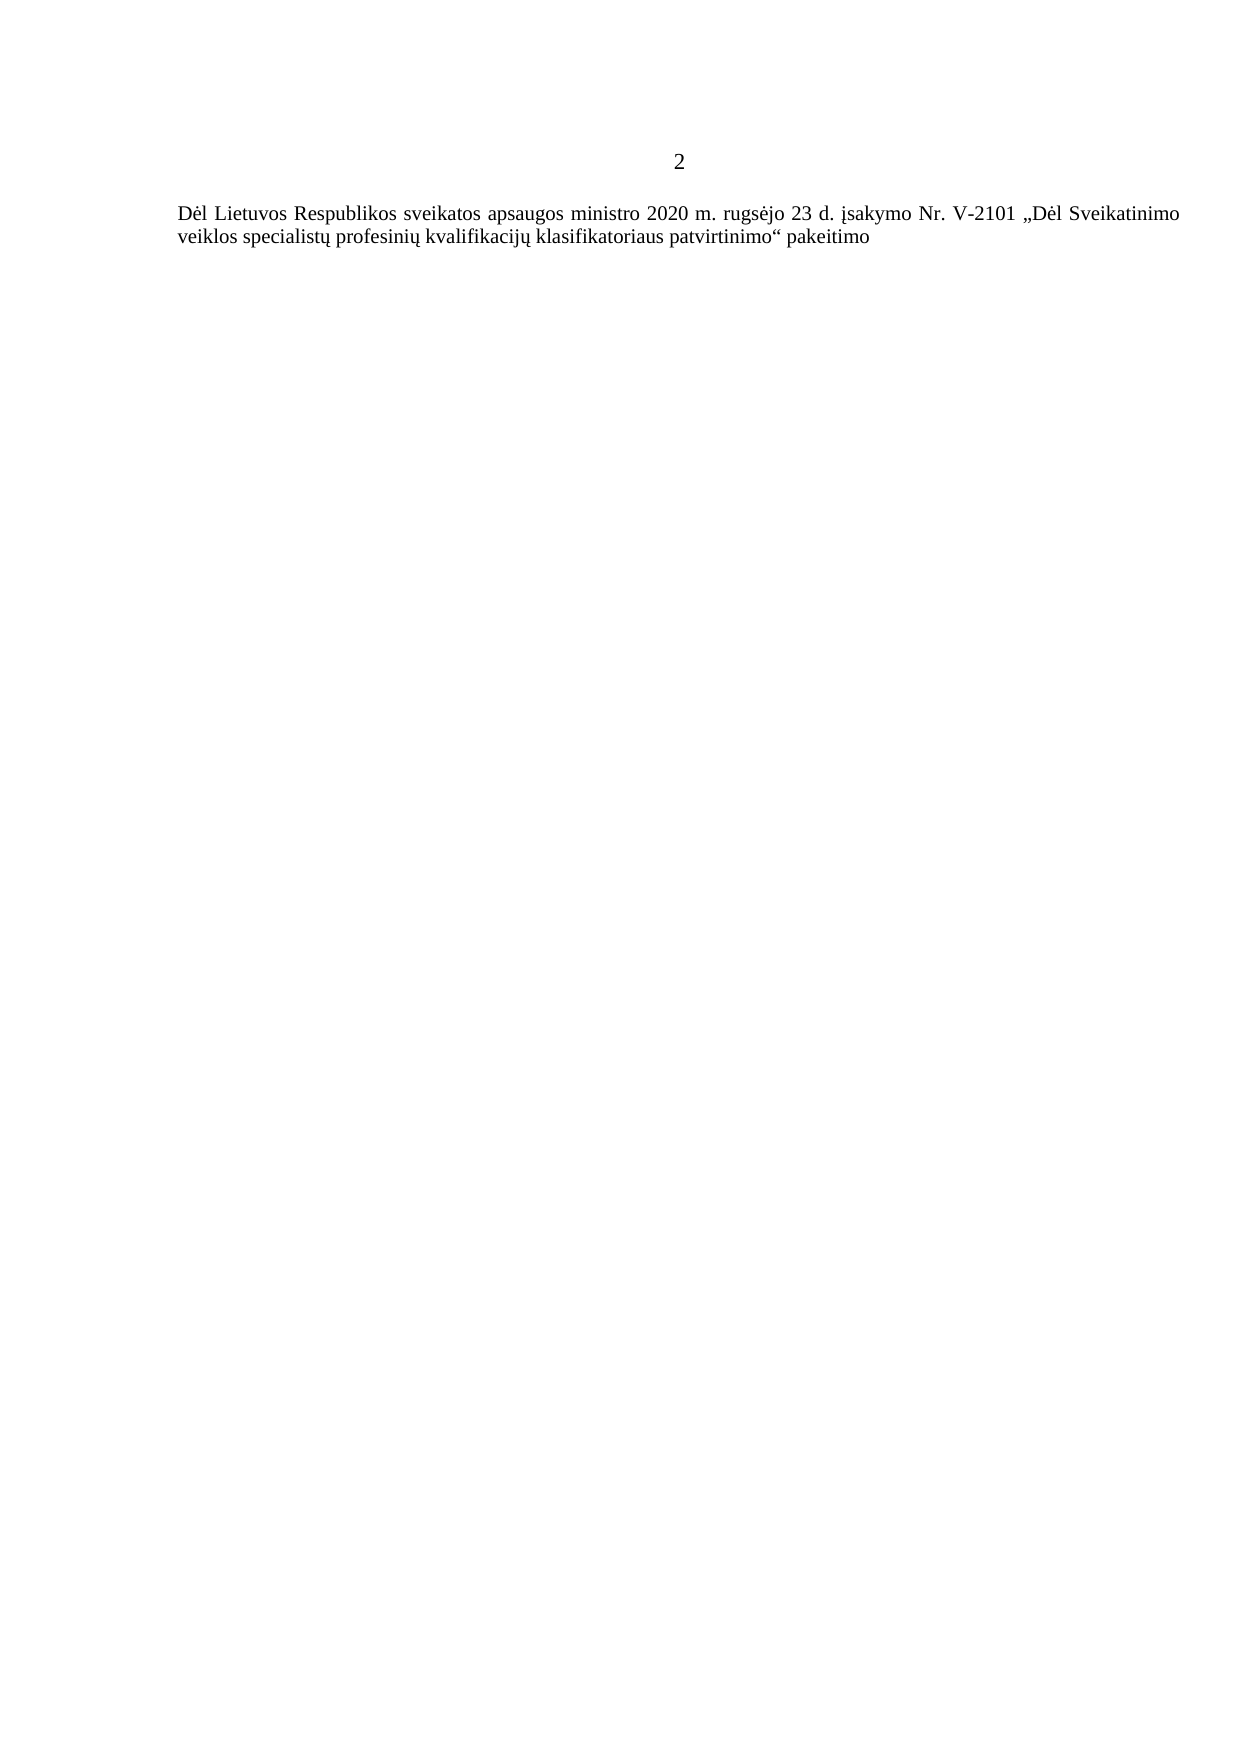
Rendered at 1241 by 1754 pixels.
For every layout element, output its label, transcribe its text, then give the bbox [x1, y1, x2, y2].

text Dėl Lietuvos Respublikos sveikatos apsaugos ministro 2020 m. rugsėjo 23 d. įsakymo Nr. V-2101 „Dėl Sveikatinimo veiklos specialistų profesinių kvalifikacijų klasifikatoriaus patvirtinimo“ pakeitimo [177, 200, 1181, 248]
